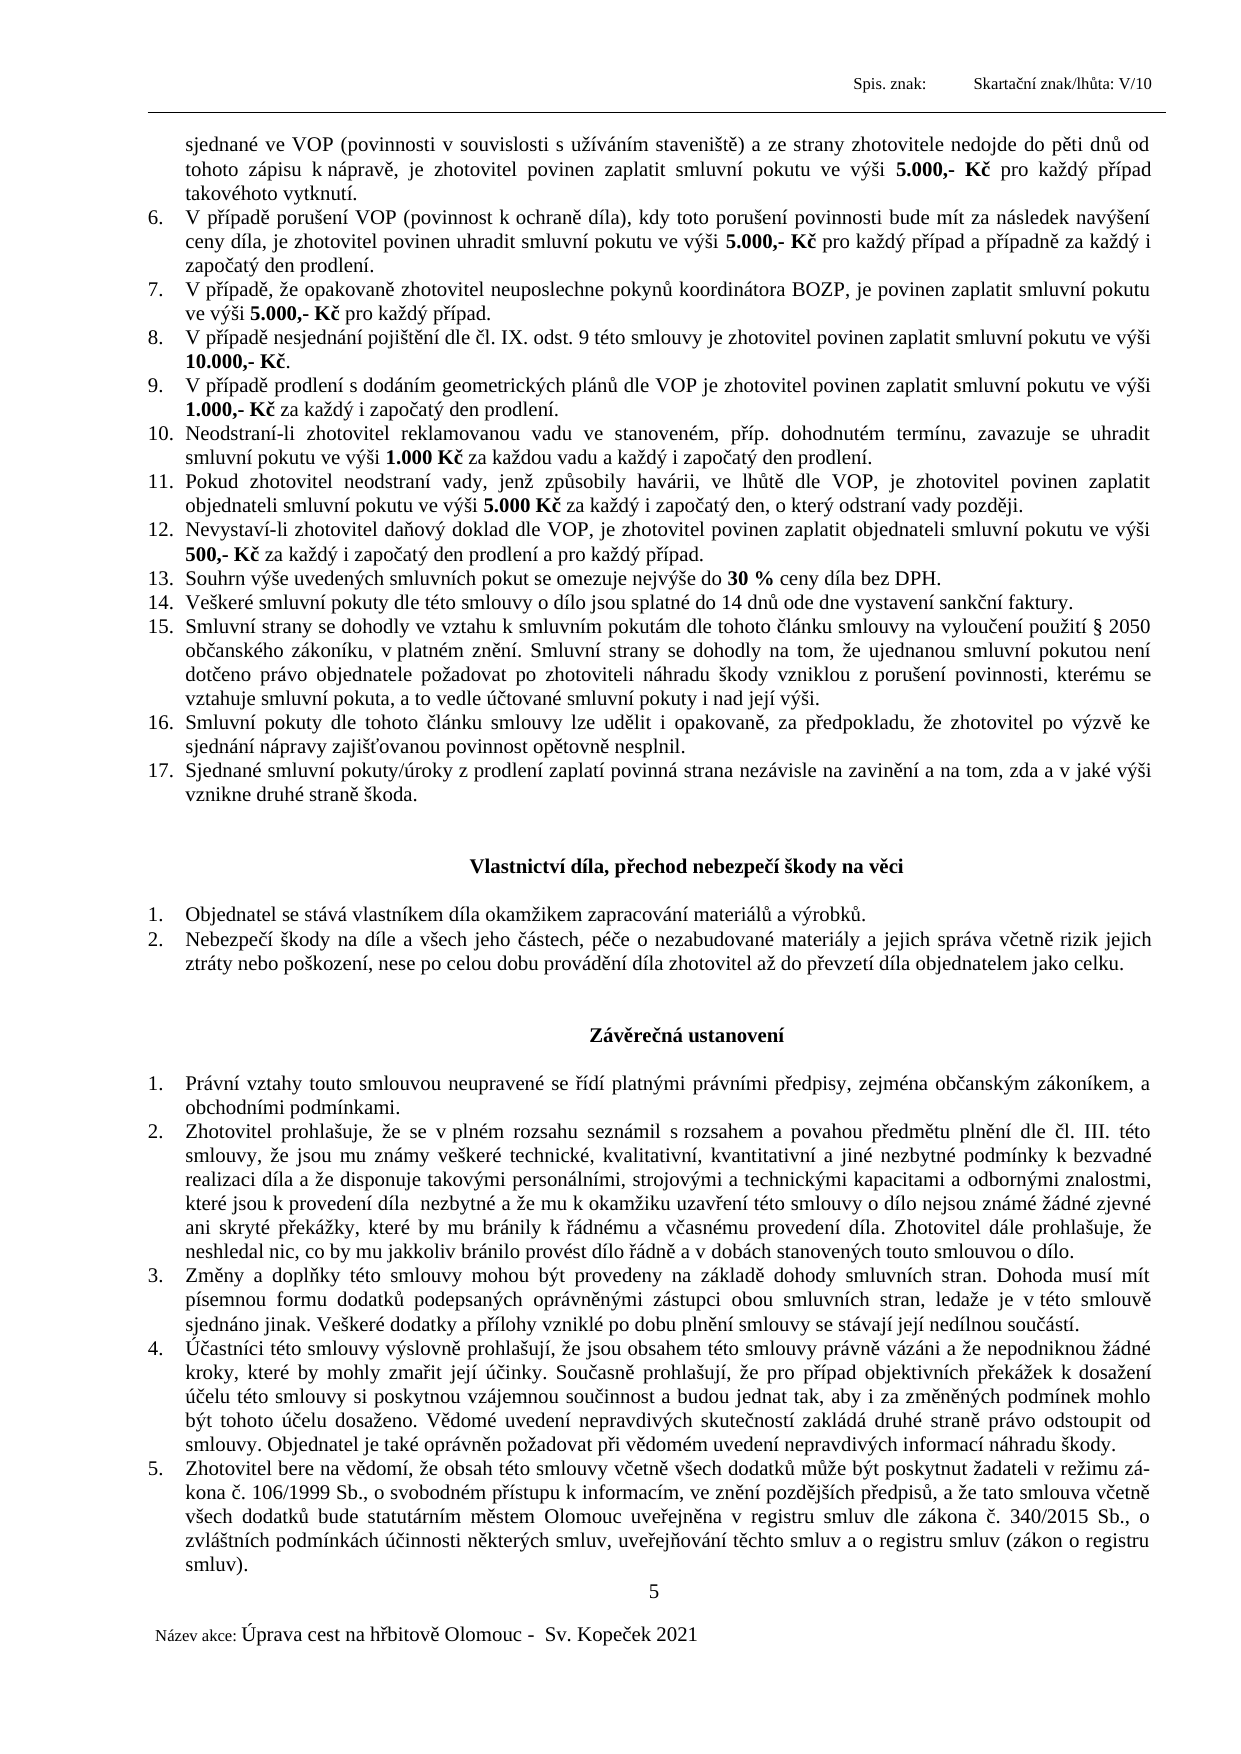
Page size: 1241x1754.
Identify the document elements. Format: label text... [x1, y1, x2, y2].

list V případě, že opakovaně zhotovitel neuposlechne pokynů koordinátora BOZP, je povinen zaplatit smluvní pokutu ve výši 5.000,- Kč pro každý případ. [148, 277, 1152, 325]
list Nevystaví-li zhotovitel daňový doklad dle VOP, je zhotovitel povinen zaplatit objednateli smluvní pokutu ve výši 500,- Kč za každý i započatý den prodlení a pro každý případ. [148, 517, 1152, 566]
list Zhotovitel bere na vědomí, že obsah této smlouvy včetně všech dodatků může být poskytnut žadateli v režimu zá-kona č. 106/1999 Sb., o svobodném přístupu k informacím, ve znění pozdějších předpisů, a že tato smlouva včetně všech dodatků bude statutárním městem Olomouc uveřejněna v registru smluv dle zákona č. 340/2015 Sb., o zvláštních podmínkách účinnosti některých smluv, uveřejňování těchto smluv a o registru smluv (zákon o registru smluv). [148, 1456, 1152, 1576]
list Neodstraní-li zhotovitel reklamovanou vadu ve stanoveném, příp. dohodnutém termínu, zavazuje se uhradit smluvní pokutu ve výši 1.000 Kč za každou vadu a každý i započatý den prodlení. [148, 421, 1152, 469]
subtitle Závěrečná ustanovení [222, 1023, 1152, 1047]
list Právní vztahy touto smlouvou neupravené se řídí platnými právními předpisy, zejména občanským zákoníkem, a obchodními podmínkami. [148, 1071, 1152, 1119]
list Souhrn výše uvedených smluvních pokut se omezuje nejvýše do 30 % ceny díla bez DPH. [148, 566, 1152, 589]
list Účastníci této smlouvy výslovně prohlašují, že jsou obsahem této smlouvy právně vázáni a že nepodniknou žádné kroky, které by mohly zmařit její účinky. Současně prohlašují, že pro případ objektivních překážek k dosažení účelu této smlouvy si poskytnou vzájemnou součinnost a budou jednat tak, aby i za změněných podmínek mohlo být tohoto účelu dosaženo. Vědomé uvedení nepravdivých skutečností zakládá druhé straně právo odstoupit od smlouvy. Objednatel je také oprávněn požadovat při vědomém uvedení nepravdivých informací náhradu škody. [148, 1336, 1152, 1456]
list Objednatel se stává vlastníkem díla okamžikem zapracování materiálů a výrobků. [148, 902, 1152, 926]
list V případě prodlení s dodáním geometrických plánů dle VOP je zhotovitel povinen zaplatit smluvní pokutu ve výši 1.000,- Kč za každý i započatý den prodlení. [148, 373, 1152, 421]
list Veškeré smluvní pokuty dle této smlouvy o dílo jsou splatné do 14 dnů ode dne vystavení sankční faktury. [148, 589, 1152, 614]
list Zhotovitel prohlašuje, že se v plném rozsahu seznámil s rozsahem a povahou předmětu plnění dle čl. III. této smlouvy, že jsou mu známy veškeré technické, kvalitativní, kvantitativní a jiné nezbytné podmínky k bezvadné realizaci díla a že disponuje takovými personálními, strojovými a technickými kapacitami a odbornými znalostmi, které jsou k provedení díla nezbytné a že mu k okamžiku uzavření této smlouvy o dílo nejsou známé žádné zjevné ani skryté překážky, které by mu bránily k řádnému a včasnému provedení díla. Zhotovitel dále prohlašuje, že neshledal nic, co by mu jakkoliv bránilo provést dílo řádně a v dobách stanovených touto smlouvou o dílo. [148, 1119, 1152, 1263]
list V případě nesjednání pojištění dle čl. IX. odst. 9 této smlouvy je zhotovitel povinen zaplatit smluvní pokutu ve výši 10.000,- Kč. [148, 325, 1152, 373]
subtitle Vlastnictví díla, přechod nebezpečí škody na věci [222, 854, 1152, 878]
list Smluvní pokuty dle tohoto článku smlouvy lze udělit i opakovaně, za předpokladu, že zhotovitel po výzvě ke sjednání nápravy zajišťovanou povinnost opětovně nesplnil. [148, 710, 1152, 758]
list V případě porušení VOP (povinnost k ochraně díla), kdy toto porušení povinnosti bude mít za následek navýšení ceny díla, je zhotovitel povinen uhradit smluvní pokutu ve výši 5.000,- Kč pro každý případ a případně za každý i započatý den prodlení. [148, 204, 1152, 277]
list Smluvní strany se dohodly ve vztahu k smluvním pokutám dle tohoto článku smlouvy na vyloučení použití § 2050 občanského zákoníku, v platném znění. Smluvní strany se dohodly na tom, že ujednanou smluvní pokutou není dotčeno právo objednatele požadovat po zhotoviteli náhradu škody vzniklou z porušení povinnosti, kterému se vztahuje smluvní pokuta, a to vedle účtované smluvní pokuty i nad její výši. [148, 614, 1152, 710]
list Změny a doplňky této smlouvy mohou být provedeny na základě dohody smluvních stran. Dohoda musí mít písemnou formu dodatků podepsaných oprávněnými zástupci obou smluvních stran, ledaže je v této smlouvě sjednáno jinak. Veškeré dodatky a přílohy vzniklé po dobu plnění smlouvy se stávají její nedílnou součástí. [148, 1263, 1152, 1336]
list Pokud zhotovitel neodstraní vady, jenž způsobily havárii, ve lhůtě dle VOP, je zhotovitel povinen zaplatit objednateli smluvní pokutu ve výši 5.000 Kč za každý i započatý den, o který odstraní vady později. [148, 469, 1152, 517]
list Nebezpečí škody na díle a všech jeho částech, péče o nezabudované materiály a jejich správa včetně rizik jejich ztráty nebo poškození, nese po celou dobu provádění díla zhotovitel až do převzetí díla objednatelem jako celku. [148, 926, 1152, 974]
list sjednané ve VOP (povinnosti v souvislosti s užíváním staveniště) a ze strany zhotovitele nedojde do pěti dnů od tohoto zápisu k nápravě, je zhotovitel povinen zaplatit smluvní pokutu ve výši 5.000,- Kč pro každý případ takovéhoto vytknutí. [148, 132, 1152, 204]
list Sjednané smluvní pokuty/úroky z prodlení zaplatí povinná strana nezávisle na zavinění a na tom, zda a v jaké výši vznikne druhé straně škoda. [148, 758, 1152, 806]
